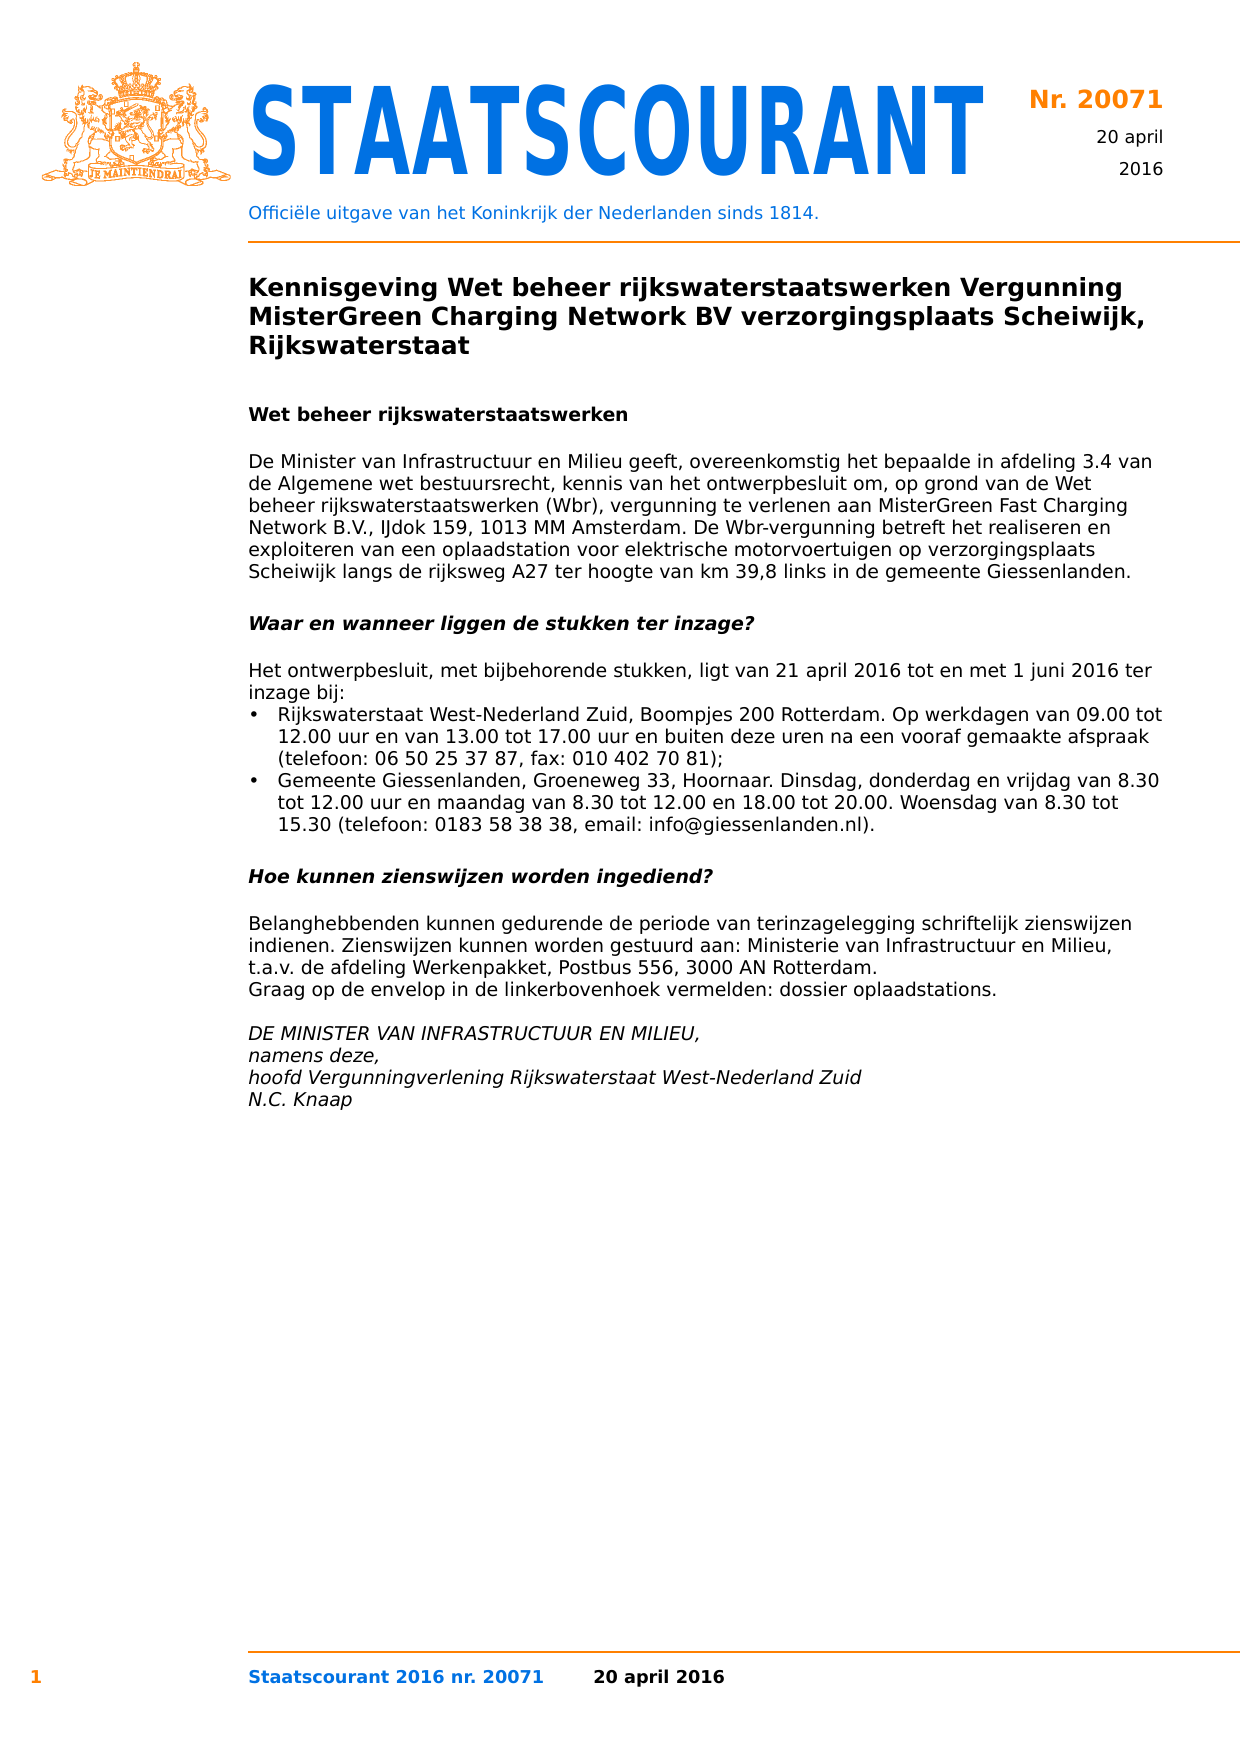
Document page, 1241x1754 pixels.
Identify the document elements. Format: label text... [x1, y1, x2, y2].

text • Gemeente Giessenlanden, Groeneweg 33, Hoornaar. Dinsdag, donderdag en vrijdag van 8.30 tot 12.00 uur en maandag van 8.30 tot 12.00 en 18.00 tot 20.00. Woensdag van 8.30 tot 15.30 (telefoon: 0183 58 38 38, email: info@giessenlanden.nl). [248, 770, 1163, 836]
table_cell 20 april [998, 121, 1240, 153]
text DE MINISTER VAN INFRASTRUCTUUR EN MILIEU, namens deze, hoofd Vergunningverlening Rijkswaterstaat West-Nederland Zuid N.C. Knaap [248, 1023, 1163, 1111]
picture [41, 62, 231, 186]
subtitle Wet beheer rijkswaterstaatswerken [248, 404, 1163, 426]
table_header [25, 62, 248, 241]
text Belanghebbenden kunnen gedurende de periode van terinzagelegging schriftelijk zienswijzen indienen. Zienswijzen kunnen worden gestuurd aan: Ministerie van Infrastructuur en Milieu, t.a.v. de afdeling Werkenpakket, Postbus 556, 3000 AN Rotterdam. [248, 913, 1163, 979]
text Het ontwerpbesluit, met bijbehorende stukken, ligt van 21 april 2016 tot en met 1 juni 2016 ter inzage bij: [248, 660, 1163, 704]
subtitle Waar en wanneer liggen de stukken ter inzage? [248, 613, 1163, 635]
table_header Nr. 20071 [998, 62, 1240, 121]
text • Rijkswaterstaat West-Nederland Zuid, Boompjes 200 Rotterdam. Op werkdagen van 09.00 tot 12.00 uur en van 13.00 tot 17.00 uur en buiten deze uren na een vooraf gemaakte afspraak (telefoon: 06 50 25 37 87, fax: 010 402 70 81); [248, 704, 1163, 770]
subtitle Hoe kunnen zienswijzen worden ingediend? [248, 866, 1163, 888]
subtitle Kennisgeving Wet beheer rijkswaterstaatswerken Vergunning MisterGreen Charging Network BV verzorgingsplaats Scheiwijk, Rijkswaterstaat [248, 273, 1163, 361]
table_cell Officiële uitgave van het Koninkrijk der Nederlanden sinds 1814. [248, 203, 1240, 241]
text De Minister van Infrastructuur en Milieu geeft, overeenkomstig het bepaalde in afdeling 3.4 van de Algemene wet bestuursrecht, kennis van het ontwerpbesluit om, op grond van de Wet beheer rijkswaterstaatswerken (Wbr), vergunning te verlenen aan MisterGreen Fast Charging Network B.V., IJdok 159, 1013 MM Amsterdam. De Wbr-vergunning betreft het realiseren en exploiteren van een oplaadstation voor elektrische motorvoertuigen op verzorgingsplaats Scheiwijk langs de rijksweg A27 ter hoogte van km 39,8 links in de gemeente Giessenlanden. [248, 451, 1163, 583]
text Graag op de envelop in de linkerbovenhoek vermelden: dossier oplaadstations. [248, 979, 1163, 1001]
table_header STAATSCOURANT [248, 62, 998, 203]
table_cell 2016 [998, 153, 1240, 203]
